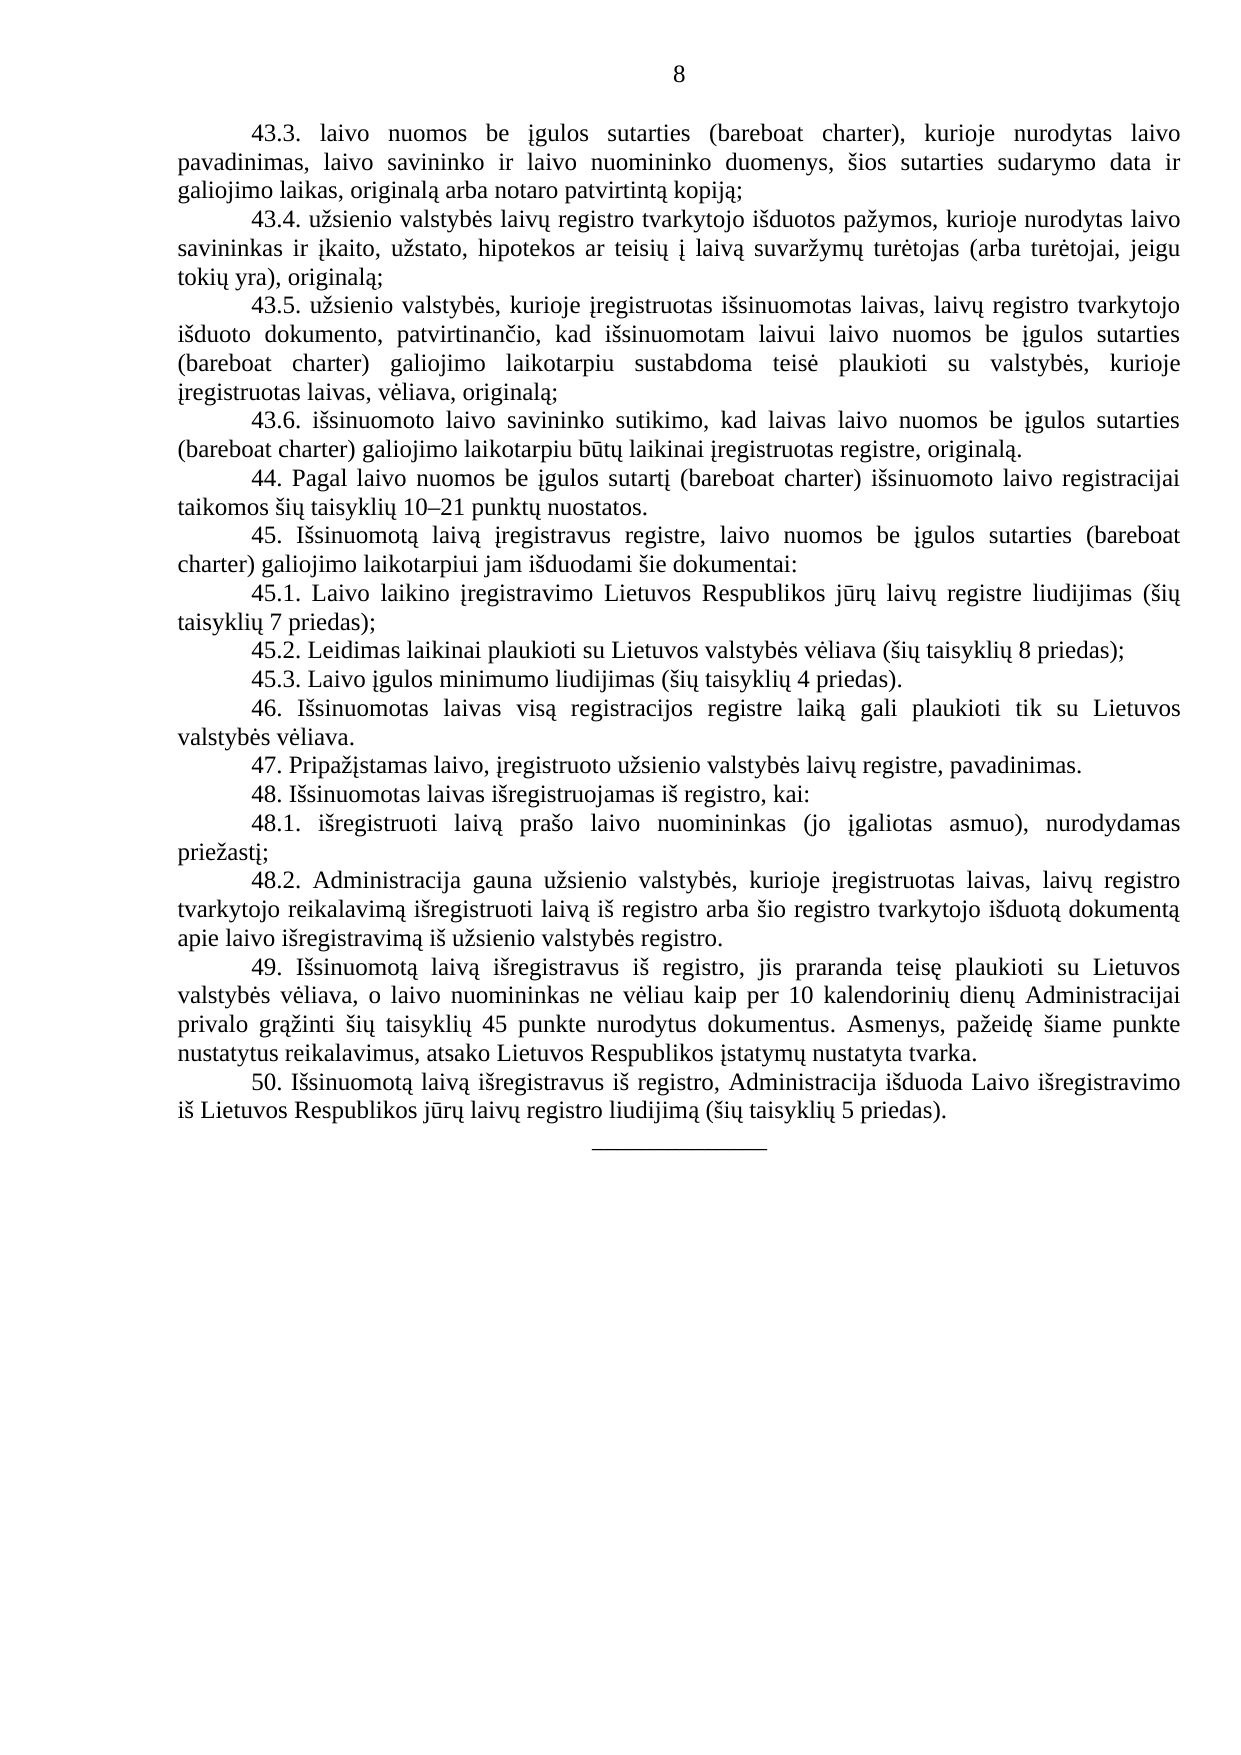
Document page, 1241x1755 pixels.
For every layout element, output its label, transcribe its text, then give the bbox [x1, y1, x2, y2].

text 43.4. užsienio valstybės laivų registro tvarkytojo išduotos pažymos, kurioje nurodytas laivo savininkas ir įkaito, užstato, hipotekos ar teisių į laivą suvaržymų turėtojas (arba turėtojai, jeigu tokių yra), originalą; [177, 204, 1181, 291]
text 45. Išsinuomotą laivą įregistravus registre, laivo nuomos be įgulos sutarties (bareboat charter) galiojimo laikotarpiui jam išduodami šie dokumentai: [177, 521, 1181, 578]
text 43.3. laivo nuomos be įgulos sutarties (bareboat charter), kurioje nurodytas laivo pavadinimas, laivo savininko ir laivo nuomininko duomenys, šios sutarties sudarymo data ir galiojimo laikas, originalą arba notaro patvirtintą kopiją; [177, 118, 1181, 204]
text 50. Išsinuomotą laivą išregistravus iš registro, Administracija išduoda Laivo išregistravimo iš Lietuvos Respublikos jūrų laivų registro liudijimą (šių taisyklių 5 priedas). [177, 1067, 1181, 1124]
text 45.3. Laivo įgulos minimumo liudijimas (šių taisyklių 4 priedas). [177, 664, 1181, 693]
text 44. Pagal laivo nuomos be įgulos sutartį (bareboat charter) išsinuomoto laivo registracijai taikomos šių taisyklių 10–21 punktų nuostatos. [177, 463, 1181, 521]
text 43.5. užsienio valstybės, kurioje įregistruotas išsinuomotas laivas, laivų registro tvarkytojo išduoto dokumento, patvirtinančio, kad išsinuomotam laivui laivo nuomos be įgulos sutarties (bareboat charter) galiojimo laikotarpiu sustabdoma teisė plaukioti su valstybės, kurioje įregistruotas laivas, vėliava, originalą; [177, 291, 1181, 406]
text 46. Išsinuomotas laivas visą registracijos registre laiką gali plaukioti tik su Lietuvos valstybės vėliava. [177, 693, 1181, 751]
text 47. Pripažįstamas laivo, įregistruoto užsienio valstybės laivų registre, pavadinimas. [177, 751, 1181, 779]
text 48.2. Administracija gauna užsienio valstybės, kurioje įregistruotas laivas, laivų registro tvarkytojo reikalavimą išregistruoti laivą iš registro arba šio registro tvarkytojo išduotą dokumentą apie laivo išregistravimą iš užsienio valstybės registro. [177, 866, 1181, 952]
text ______________ [177, 1124, 1181, 1153]
text 43.6. išsinuomoto laivo savininko sutikimo, kad laivas laivo nuomos be įgulos sutarties (bareboat charter) galiojimo laikotarpiu būtų laikinai įregistruotas registre, originalą. [177, 406, 1181, 463]
text 48.1. išregistruoti laivą prašo laivo nuomininkas (jo įgaliotas asmuo), nurodydamas priežastį; [177, 808, 1181, 866]
text 45.1. Laivo laikino įregistravimo Lietuvos Respublikos jūrų laivų registre liudijimas (šių taisyklių 7 priedas); [177, 578, 1181, 636]
text 49. Išsinuomotą laivą išregistravus iš registro, jis praranda teisę plaukioti su Lietuvos valstybės vėliava, o laivo nuomininkas ne vėliau kaip per 10 kalendorinių dienų Administracijai privalo grąžinti šių taisyklių 45 punkte nurodytus dokumentus. Asmenys, pažeidę šiame punkte nustatytus reikalavimus, atsako Lietuvos Respublikos įstatymų nustatyta tvarka. [177, 952, 1181, 1067]
text 48. Išsinuomotas laivas išregistruojamas iš registro, kai: [177, 779, 1181, 808]
text 45.2. Leidimas laikinai plaukioti su Lietuvos valstybės vėliava (šių taisyklių 8 priedas); [177, 636, 1181, 664]
